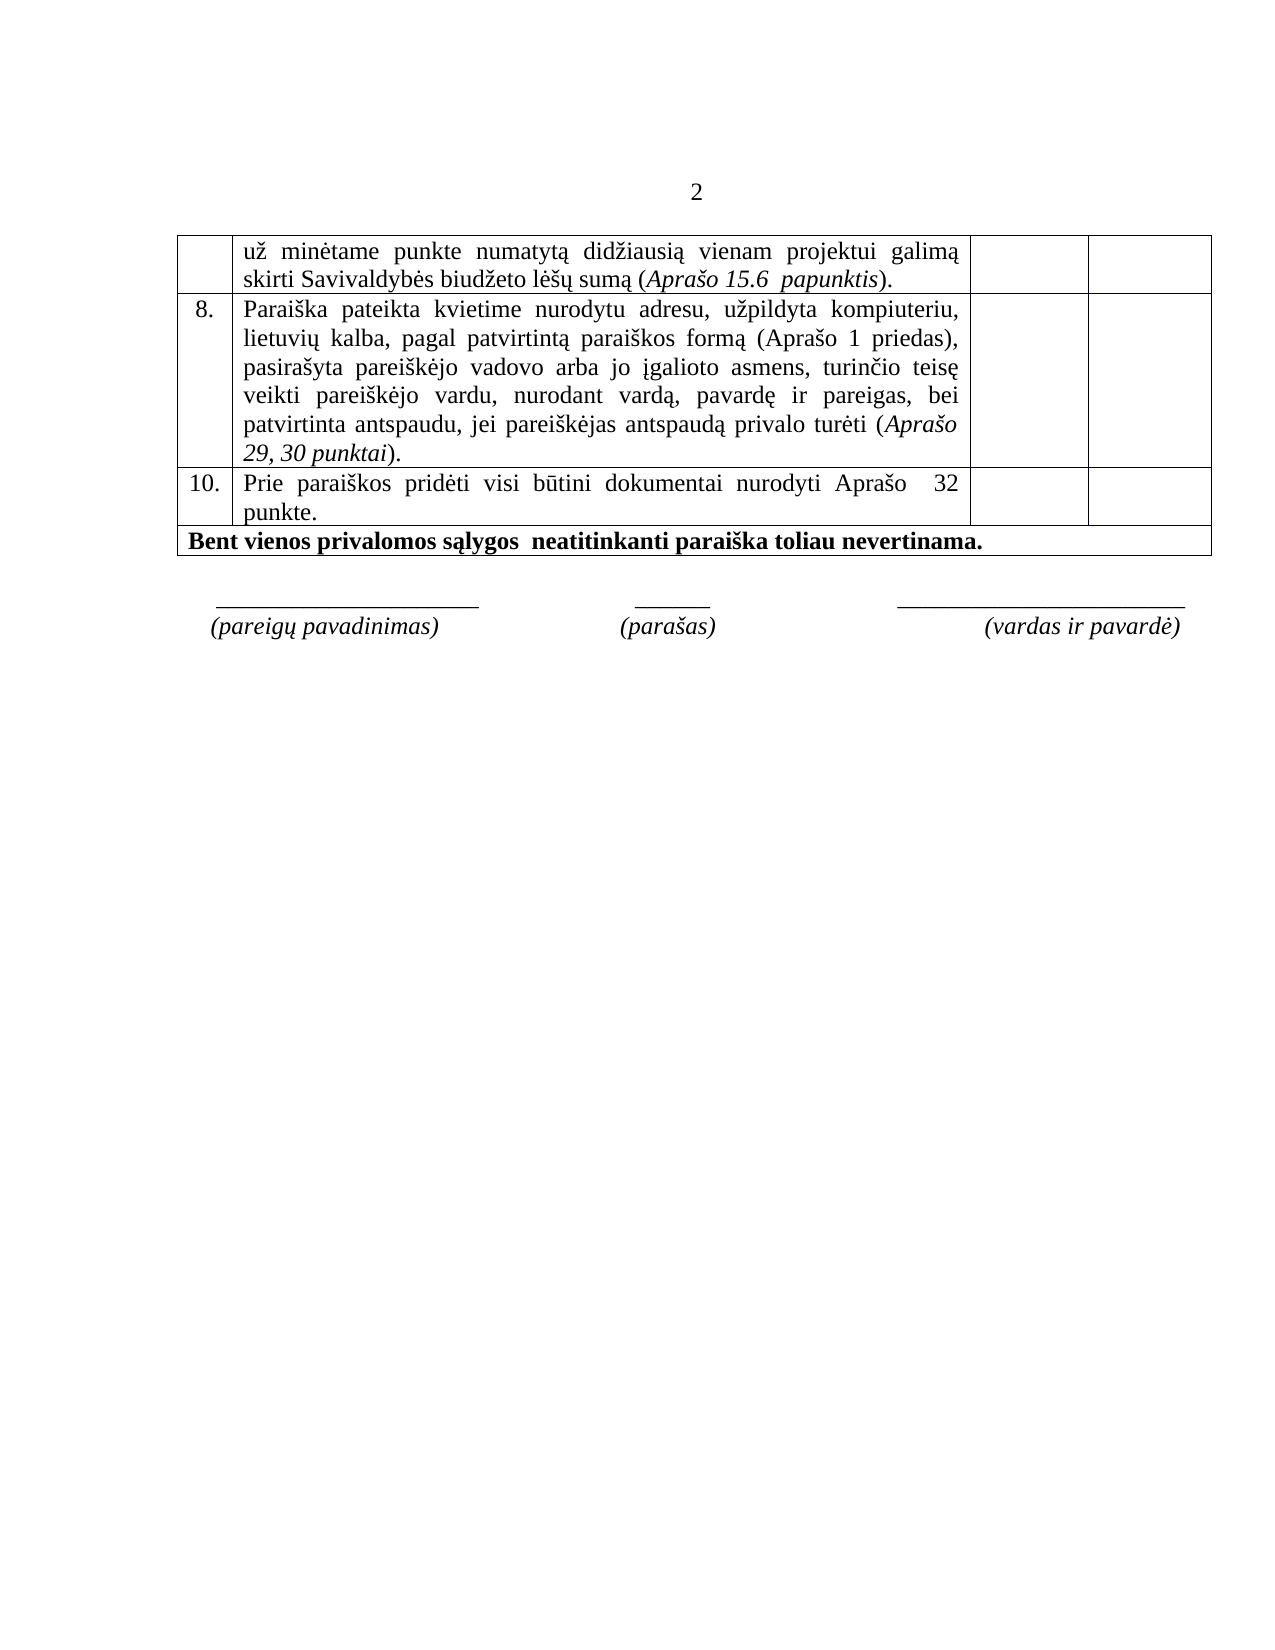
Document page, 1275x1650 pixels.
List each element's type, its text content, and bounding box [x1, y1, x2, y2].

table_cell [1089, 294, 1211, 467]
table_cell už minėtame punkte numatytą didžiausią vienam projektui galimą skirti Savivaldybės biudžeto lėšų sumą (Aprašo 15.6 papunktis). [233, 236, 970, 293]
table_cell [971, 468, 1088, 525]
table_cell [971, 294, 1088, 467]
table_cell 10. [178, 468, 232, 525]
table_cell Paraiška pateikta kvietime nurodytu adresu, užpildyta kompiuteriu, lietuvių kalba, pagal patvirtintą paraiškos formą (Aprašo 1 priedas), pasirašyta pareiškėjo vadovo arba jo įgalioto asmens, turinčio teisę veikti pareiškėjo vardu, nurodant vardą, pavardę ir pareigas, bei patvirtinta antspaudu, jei pareiškėjas antspaudą privalo turėti (Aprašo 29, 30 punktai). [233, 294, 970, 467]
table_cell [971, 236, 1088, 293]
text (pareigų pavadinimas) (parašas) (vardas ir pavardė) [162, 611, 1216, 640]
table_cell Bent vienos privalomos sąlygos neatitinkanti paraiška toliau nevertinama. [178, 526, 1211, 555]
table_cell [178, 236, 232, 293]
table_cell [1089, 468, 1211, 525]
table_cell 8. [178, 294, 232, 467]
table_cell Prie paraiškos pridėti visi būtini dokumentai nurodyti Aprašo 32 punkte. [233, 468, 970, 525]
text _____________________ ______ _______________________ [103, 582, 1216, 611]
table_cell [1089, 236, 1211, 293]
